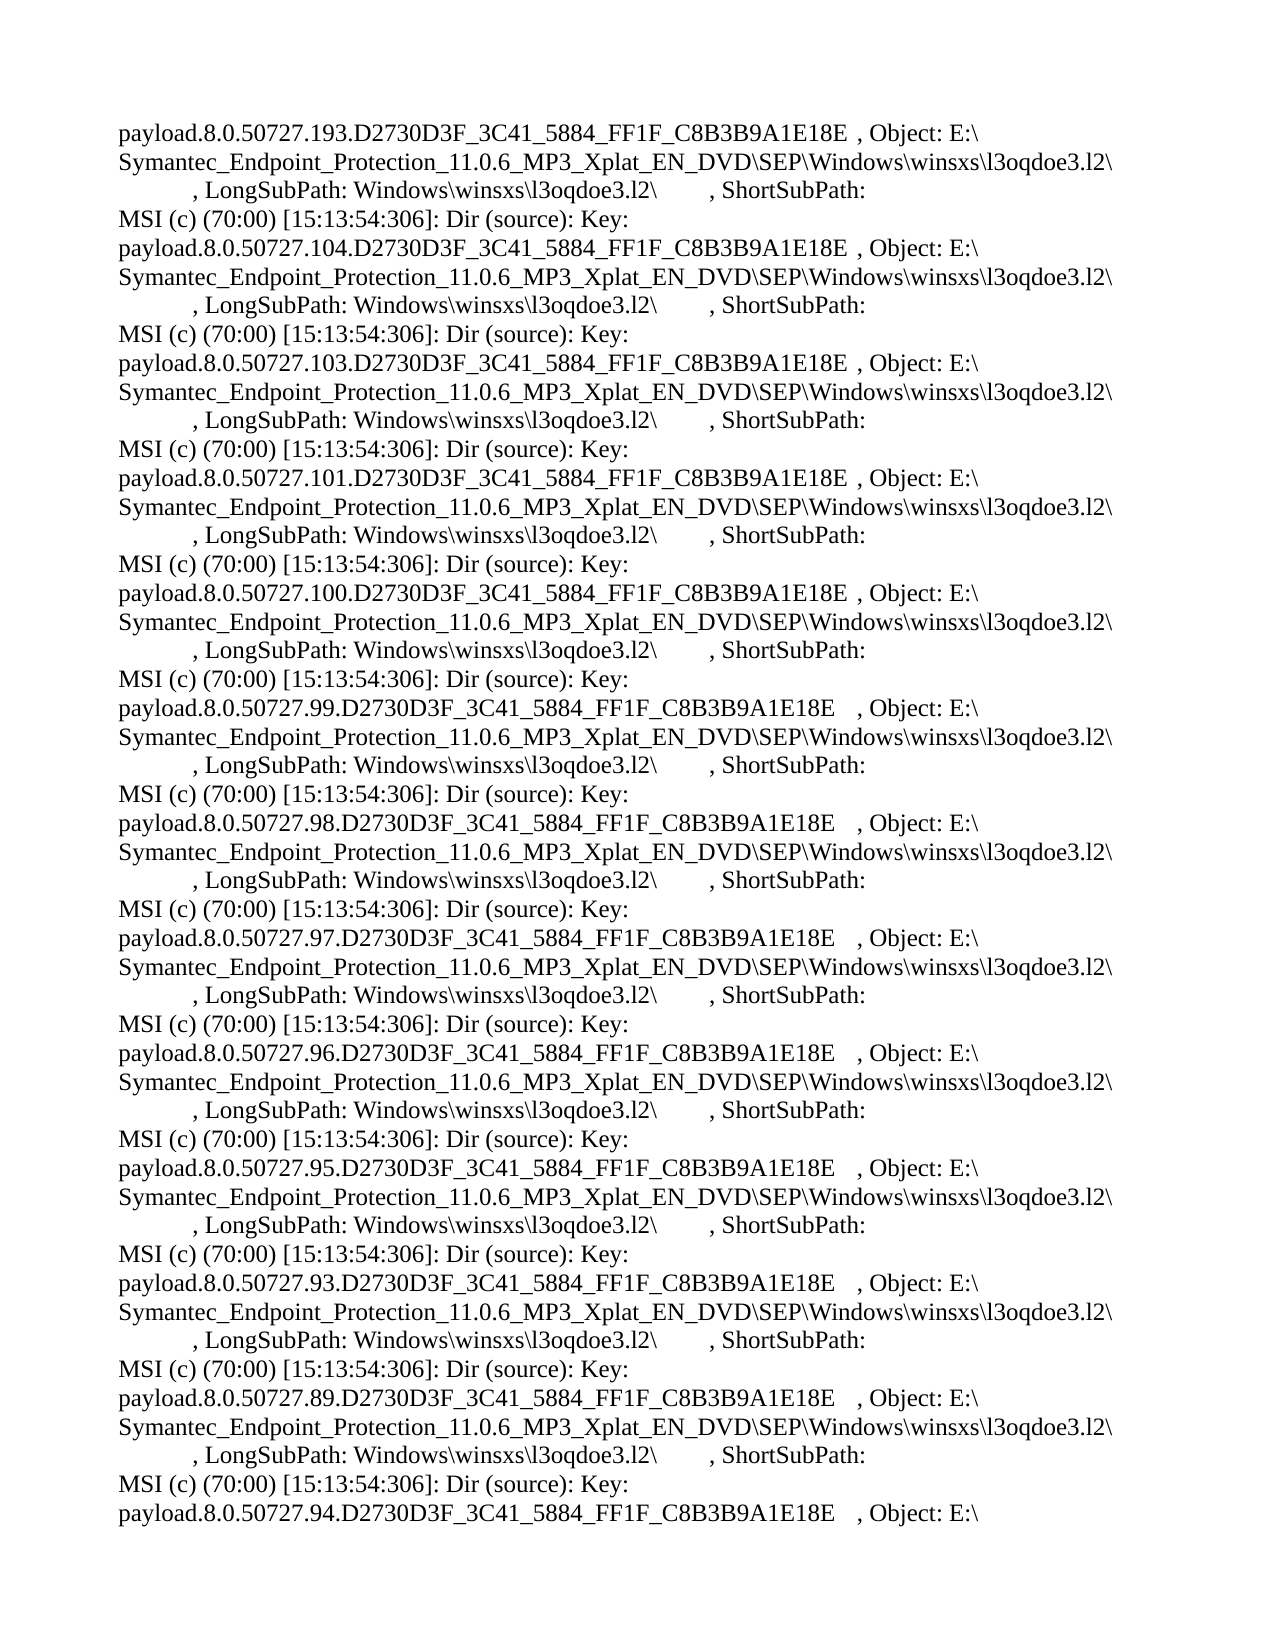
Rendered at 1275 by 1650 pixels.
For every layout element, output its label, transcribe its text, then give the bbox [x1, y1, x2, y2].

text MSI (c) (70:00) [15:13:54:306]: Dir (source): Key: payload.8.0.50727.95.D2730D3F_3C41_5884_FF1F_C8B3B9A1E18E , Object: E:\Symantec_Endpoint_Protection_11.0.6_MP3_Xplat_EN_DVD\SEP\Windows\winsxs\l3oqdoe3.l2\ , LongSubPath: Windows\winsxs\l3oqdoe3.l2\ , ShortSubPath: [118, 1124, 1157, 1239]
text MSI (c) (70:00) [15:13:54:306]: Dir (source): Key: payload.8.0.50727.103.D2730D3F_3C41_5884_FF1F_C8B3B9A1E18E , Object: E:\Symantec_Endpoint_Protection_11.0.6_MP3_Xplat_EN_DVD\SEP\Windows\winsxs\l3oqdoe3.l2\ , LongSubPath: Windows\winsxs\l3oqdoe3.l2\ , ShortSubPath: [118, 319, 1157, 434]
text MSI (c) (70:00) [15:13:54:306]: Dir (source): Key: payload.8.0.50727.93.D2730D3F_3C41_5884_FF1F_C8B3B9A1E18E , Object: E:\Symantec_Endpoint_Protection_11.0.6_MP3_Xplat_EN_DVD\SEP\Windows\winsxs\l3oqdoe3.l2\ , LongSubPath: Windows\winsxs\l3oqdoe3.l2\ , ShortSubPath: [118, 1239, 1157, 1354]
text MSI (c) (70:00) [15:13:54:306]: Dir (source): Key: payload.8.0.50727.99.D2730D3F_3C41_5884_FF1F_C8B3B9A1E18E , Object: E:\Symantec_Endpoint_Protection_11.0.6_MP3_Xplat_EN_DVD\SEP\Windows\winsxs\l3oqdoe3.l2\ , LongSubPath: Windows\winsxs\l3oqdoe3.l2\ , ShortSubPath: [118, 664, 1157, 779]
text payload.8.0.50727.193.D2730D3F_3C41_5884_FF1F_C8B3B9A1E18E , Object: E:\Symantec_Endpoint_Protection_11.0.6_MP3_Xplat_EN_DVD\SEP\Windows\winsxs\l3oqdoe3.l2\ , LongSubPath: Windows\winsxs\l3oqdoe3.l2\ , ShortSubPath: [118, 118, 1157, 204]
text MSI (c) (70:00) [15:13:54:306]: Dir (source): Key: payload.8.0.50727.89.D2730D3F_3C41_5884_FF1F_C8B3B9A1E18E , Object: E:\Symantec_Endpoint_Protection_11.0.6_MP3_Xplat_EN_DVD\SEP\Windows\winsxs\l3oqdoe3.l2\ , LongSubPath: Windows\winsxs\l3oqdoe3.l2\ , ShortSubPath: [118, 1354, 1157, 1469]
text MSI (c) (70:00) [15:13:54:306]: Dir (source): Key: payload.8.0.50727.97.D2730D3F_3C41_5884_FF1F_C8B3B9A1E18E , Object: E:\Symantec_Endpoint_Protection_11.0.6_MP3_Xplat_EN_DVD\SEP\Windows\winsxs\l3oqdoe3.l2\ , LongSubPath: Windows\winsxs\l3oqdoe3.l2\ , ShortSubPath: [118, 894, 1157, 1009]
text MSI (c) (70:00) [15:13:54:306]: Dir (source): Key: payload.8.0.50727.100.D2730D3F_3C41_5884_FF1F_C8B3B9A1E18E , Object: E:\Symantec_Endpoint_Protection_11.0.6_MP3_Xplat_EN_DVD\SEP\Windows\winsxs\l3oqdoe3.l2\ , LongSubPath: Windows\winsxs\l3oqdoe3.l2\ , ShortSubPath: [118, 549, 1157, 664]
text MSI (c) (70:00) [15:13:54:306]: Dir (source): Key: payload.8.0.50727.94.D2730D3F_3C41_5884_FF1F_C8B3B9A1E18E , Object: E:\ [118, 1469, 1157, 1527]
text MSI (c) (70:00) [15:13:54:306]: Dir (source): Key: payload.8.0.50727.98.D2730D3F_3C41_5884_FF1F_C8B3B9A1E18E , Object: E:\Symantec_Endpoint_Protection_11.0.6_MP3_Xplat_EN_DVD\SEP\Windows\winsxs\l3oqdoe3.l2\ , LongSubPath: Windows\winsxs\l3oqdoe3.l2\ , ShortSubPath: [118, 779, 1157, 894]
text MSI (c) (70:00) [15:13:54:306]: Dir (source): Key: payload.8.0.50727.96.D2730D3F_3C41_5884_FF1F_C8B3B9A1E18E , Object: E:\Symantec_Endpoint_Protection_11.0.6_MP3_Xplat_EN_DVD\SEP\Windows\winsxs\l3oqdoe3.l2\ , LongSubPath: Windows\winsxs\l3oqdoe3.l2\ , ShortSubPath: [118, 1009, 1157, 1124]
text MSI (c) (70:00) [15:13:54:306]: Dir (source): Key: payload.8.0.50727.101.D2730D3F_3C41_5884_FF1F_C8B3B9A1E18E , Object: E:\Symantec_Endpoint_Protection_11.0.6_MP3_Xplat_EN_DVD\SEP\Windows\winsxs\l3oqdoe3.l2\ , LongSubPath: Windows\winsxs\l3oqdoe3.l2\ , ShortSubPath: [118, 434, 1157, 549]
text MSI (c) (70:00) [15:13:54:306]: Dir (source): Key: payload.8.0.50727.104.D2730D3F_3C41_5884_FF1F_C8B3B9A1E18E , Object: E:\Symantec_Endpoint_Protection_11.0.6_MP3_Xplat_EN_DVD\SEP\Windows\winsxs\l3oqdoe3.l2\ , LongSubPath: Windows\winsxs\l3oqdoe3.l2\ , ShortSubPath: [118, 204, 1157, 319]
